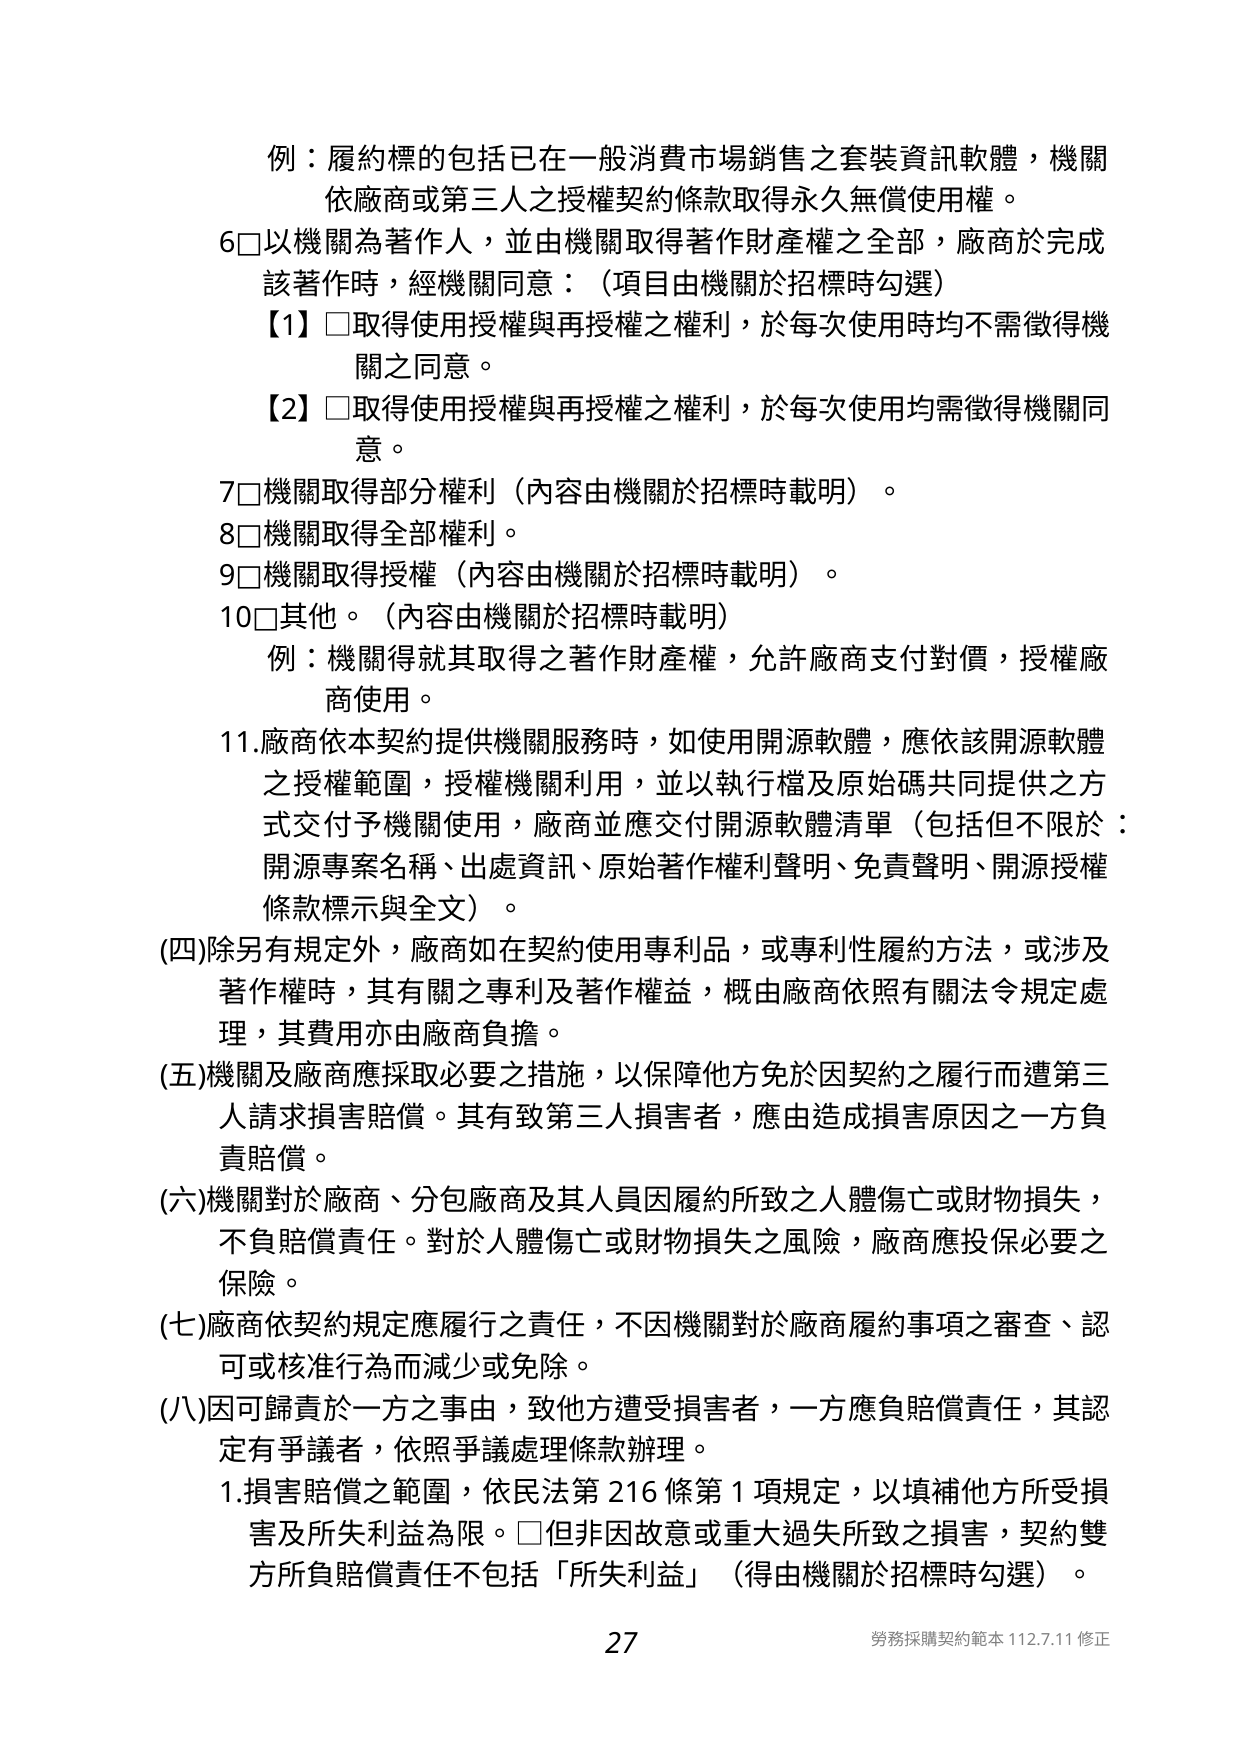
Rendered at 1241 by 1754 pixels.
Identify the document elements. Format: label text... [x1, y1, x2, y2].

text (七)廠商依契約規定應履行之責任，不因機關對於廠商履約事項之審查、認可或核准行為而減少或免除。 [159, 1302, 1110, 1386]
text (四)除另有規定外，廠商如在契約使用專利品，或專利性履約方法，或涉及著作權時，其有關之專利及著作權益，概由廠商依照有關法令規定處理，其費用亦由廠商負擔。 [159, 927, 1110, 1052]
text 8□機關取得全部權利。 [218, 511, 1108, 552]
text 10□其他。（內容由機關於招標時載明） [218, 594, 1108, 636]
text 11.廠商依本契約提供機關服務時，如使用開源軟體，應依該開源軟體之授權範圍，授權機關利用，並以執行檔及原始碼共同提供之方式交付予機關使用，廠商並應交付開源軟體清單（包括但不限於：開源專案名稱、出處資訊、原始著作權利聲明、免責聲明、開源授權條款標示與全文）。 [218, 719, 1108, 927]
text 例：機關得就其取得之著作財產權，允許廠商支付對價，授權廠商使用。 [267, 636, 1110, 719]
text 7□機關取得部分權利（內容由機關於招標時載明）。 [218, 469, 1108, 511]
text (八)因可歸責於一方之事由，致他方遭受損害者，一方應負賠償責任，其認定有爭議者，依照爭議處理條款辦理。 [159, 1386, 1110, 1469]
text 1.損害賠償之範圍，依民法第216條第1項規定，以填補他方所受損害及所失利益為限。□但非因故意或重大過失所致之損害，契約雙方所負賠償責任不包括「所失利益」（得由機關於招標時勾選）。 [218, 1469, 1110, 1594]
text 【1】□取得使用授權與再授權之權利，於每次使用時均不需徵得機關之同意。 [255, 302, 1110, 386]
text 【2】□取得使用授權與再授權之權利，於每次使用均需徵得機關同意。 [255, 386, 1110, 469]
text 例：履約標的包括已在一般消費市場銷售之套裝資訊軟體，機關依廠商或第三人之授權契約條款取得永久無償使用權。 [267, 136, 1110, 219]
text 9□機關取得授權（內容由機關於招標時載明）。 [218, 552, 1108, 594]
text (五)機關及廠商應採取必要之措施，以保障他方免於因契約之履行而遭第三人請求損害賠償。其有致第三人損害者，應由造成損害原因之一方負責賠償。 [159, 1052, 1110, 1177]
text 6□以機關為著作人，並由機關取得著作財產權之全部，廠商於完成該著作時，經機關同意：（項目由機關於招標時勾選） [218, 219, 1108, 302]
text (六)機關對於廠商、分包廠商及其人員因履約所致之人體傷亡或財物損失，不負賠償責任。對於人體傷亡或財物損失之風險，廠商應投保必要之保險。 [159, 1177, 1110, 1302]
